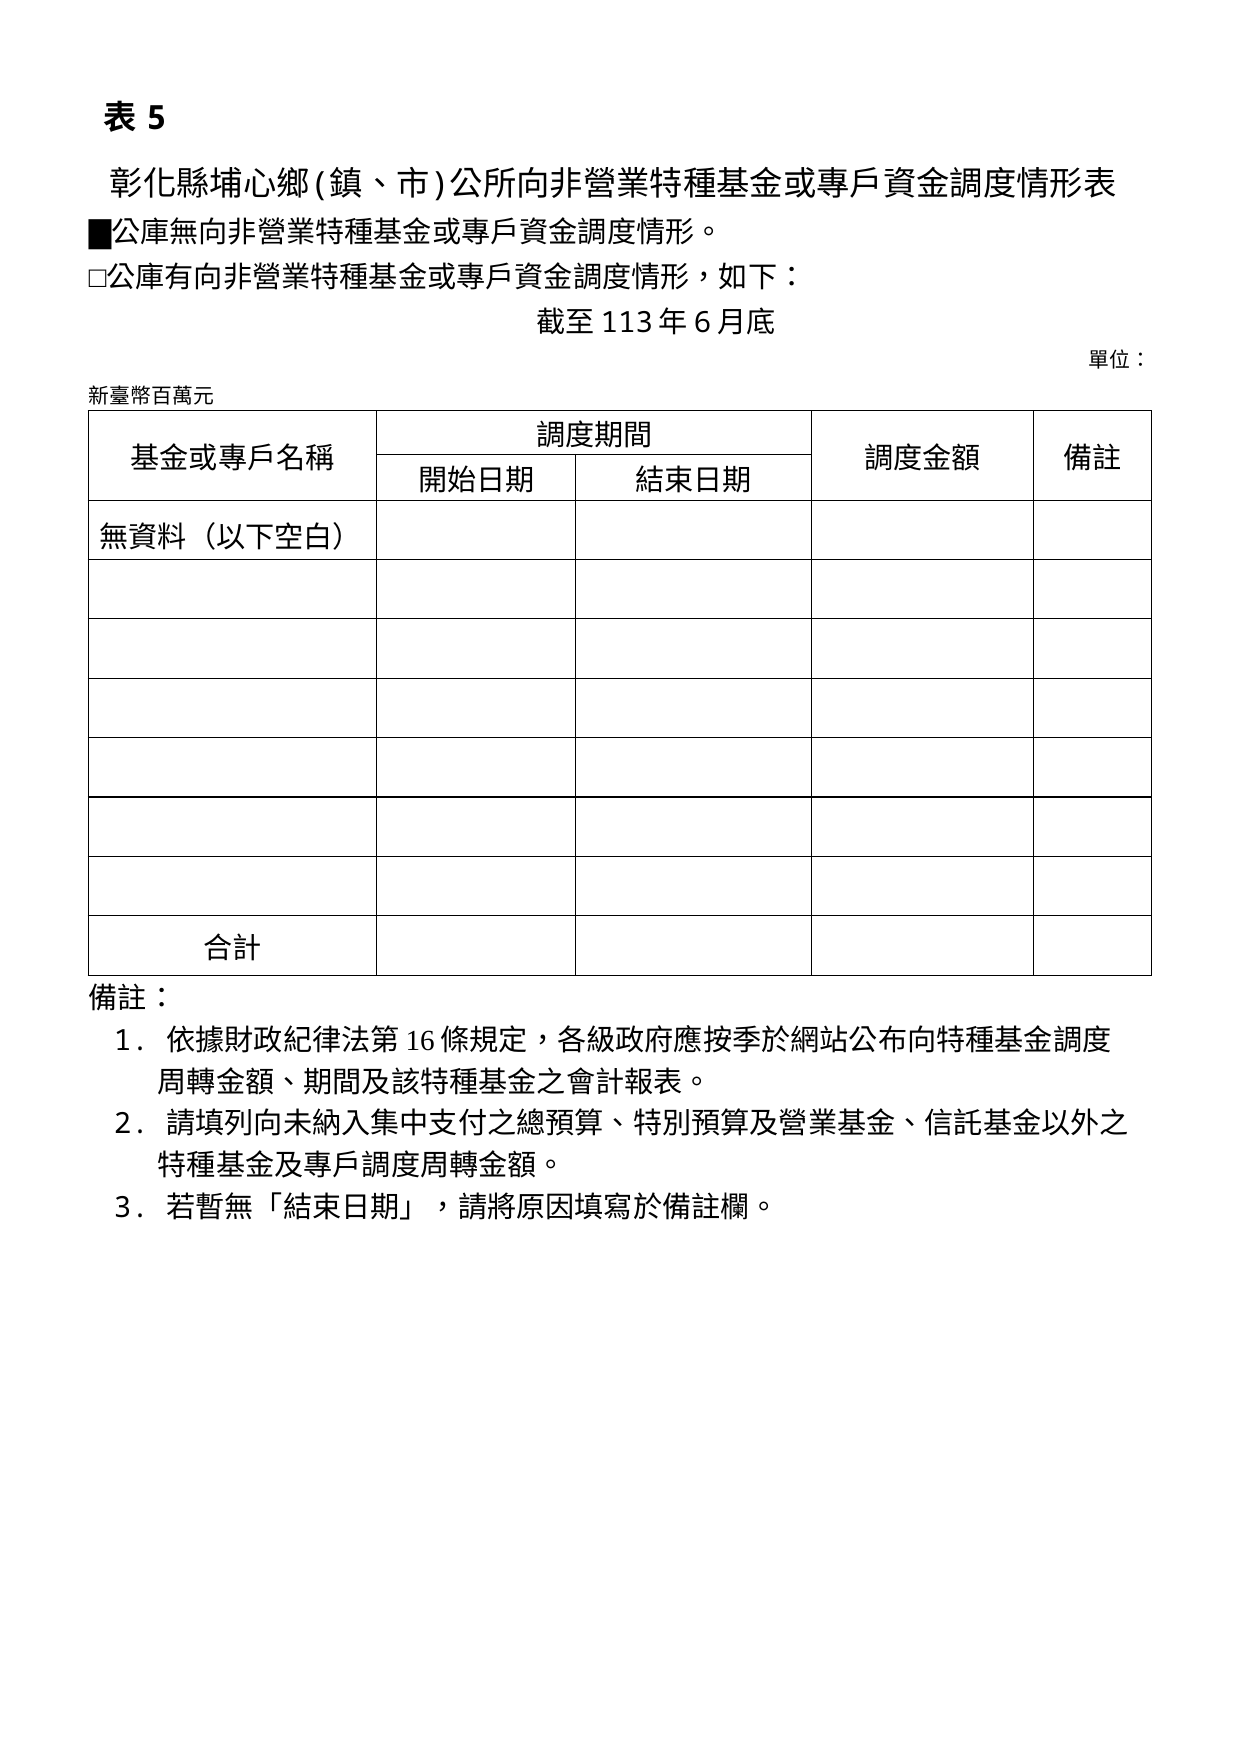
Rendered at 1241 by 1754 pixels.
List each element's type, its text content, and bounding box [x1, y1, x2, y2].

table_header 基金或專戶名稱 [89, 411, 376, 499]
text 2. 請填列向未納入集中支付之總預算、特別預算及營業基金、信託基金以外之特種基金及專戶調度周轉金額。 [114, 1101, 1137, 1184]
table_cell [377, 857, 575, 915]
table_cell [1034, 857, 1151, 915]
table_cell [812, 857, 1033, 915]
table_header 調度金額 [812, 411, 1033, 499]
text □公庫有向非營業特種基金或專戶資金調度情形，如下： [89, 259, 1137, 295]
table_cell [377, 501, 575, 559]
table_cell 合計 [89, 916, 376, 974]
table_cell [576, 798, 811, 856]
text 彰化縣埔心鄉(鎮、市)公所向非營業特種基金或專戶資金調度情形表 [89, 162, 1137, 204]
table_cell [812, 738, 1033, 796]
table_cell [812, 916, 1033, 974]
table_header 備註 [1034, 411, 1151, 499]
text 3. 若暫無「結束日期」，請將原因填寫於備註欄。 [114, 1184, 1137, 1226]
table_header 調度期間 [377, 411, 811, 454]
text 截至113年6月底 [89, 304, 1137, 339]
table_cell [1034, 501, 1151, 559]
table_cell [812, 679, 1033, 737]
table_cell [1034, 916, 1151, 974]
text 單位：新臺幣百萬元 [89, 339, 1137, 410]
table_cell [1034, 679, 1151, 737]
table_cell [812, 619, 1033, 678]
table_cell [377, 738, 575, 796]
table_cell 無資料（以下空白） [89, 501, 376, 559]
table_cell [377, 916, 575, 974]
table_cell [1034, 738, 1151, 796]
table_cell [89, 738, 376, 796]
table_cell [89, 560, 376, 618]
table_cell [812, 798, 1033, 856]
table_cell [1034, 560, 1151, 618]
table_cell [89, 619, 376, 678]
table_cell 開始日期 [377, 455, 575, 499]
table_cell [89, 857, 376, 915]
table_cell 結束日期 [576, 455, 811, 499]
table_cell [576, 679, 811, 737]
table_cell [576, 738, 811, 796]
table_cell [812, 501, 1033, 559]
table_cell [576, 916, 811, 974]
table_cell [377, 798, 575, 856]
table_cell [812, 560, 1033, 618]
table_cell [89, 679, 376, 737]
table_cell [1034, 619, 1151, 678]
text 1. 依據財政紀律法第16條規定，各級政府應按季於網站公布向特種基金調度周轉金額、期間及該特種基金之會計報表。 [114, 1017, 1137, 1101]
table_cell [377, 679, 575, 737]
table_cell [89, 798, 376, 856]
text 備註： [88, 976, 1137, 1017]
table_cell [377, 560, 575, 618]
table_cell [576, 501, 811, 559]
table_cell [1034, 798, 1151, 856]
table_cell [576, 619, 811, 678]
table_cell [377, 619, 575, 678]
table_cell [576, 560, 811, 618]
table_cell [576, 857, 811, 915]
text ▇公庫無向非營業特種基金或專戶資金調度情形。 [89, 214, 1137, 250]
